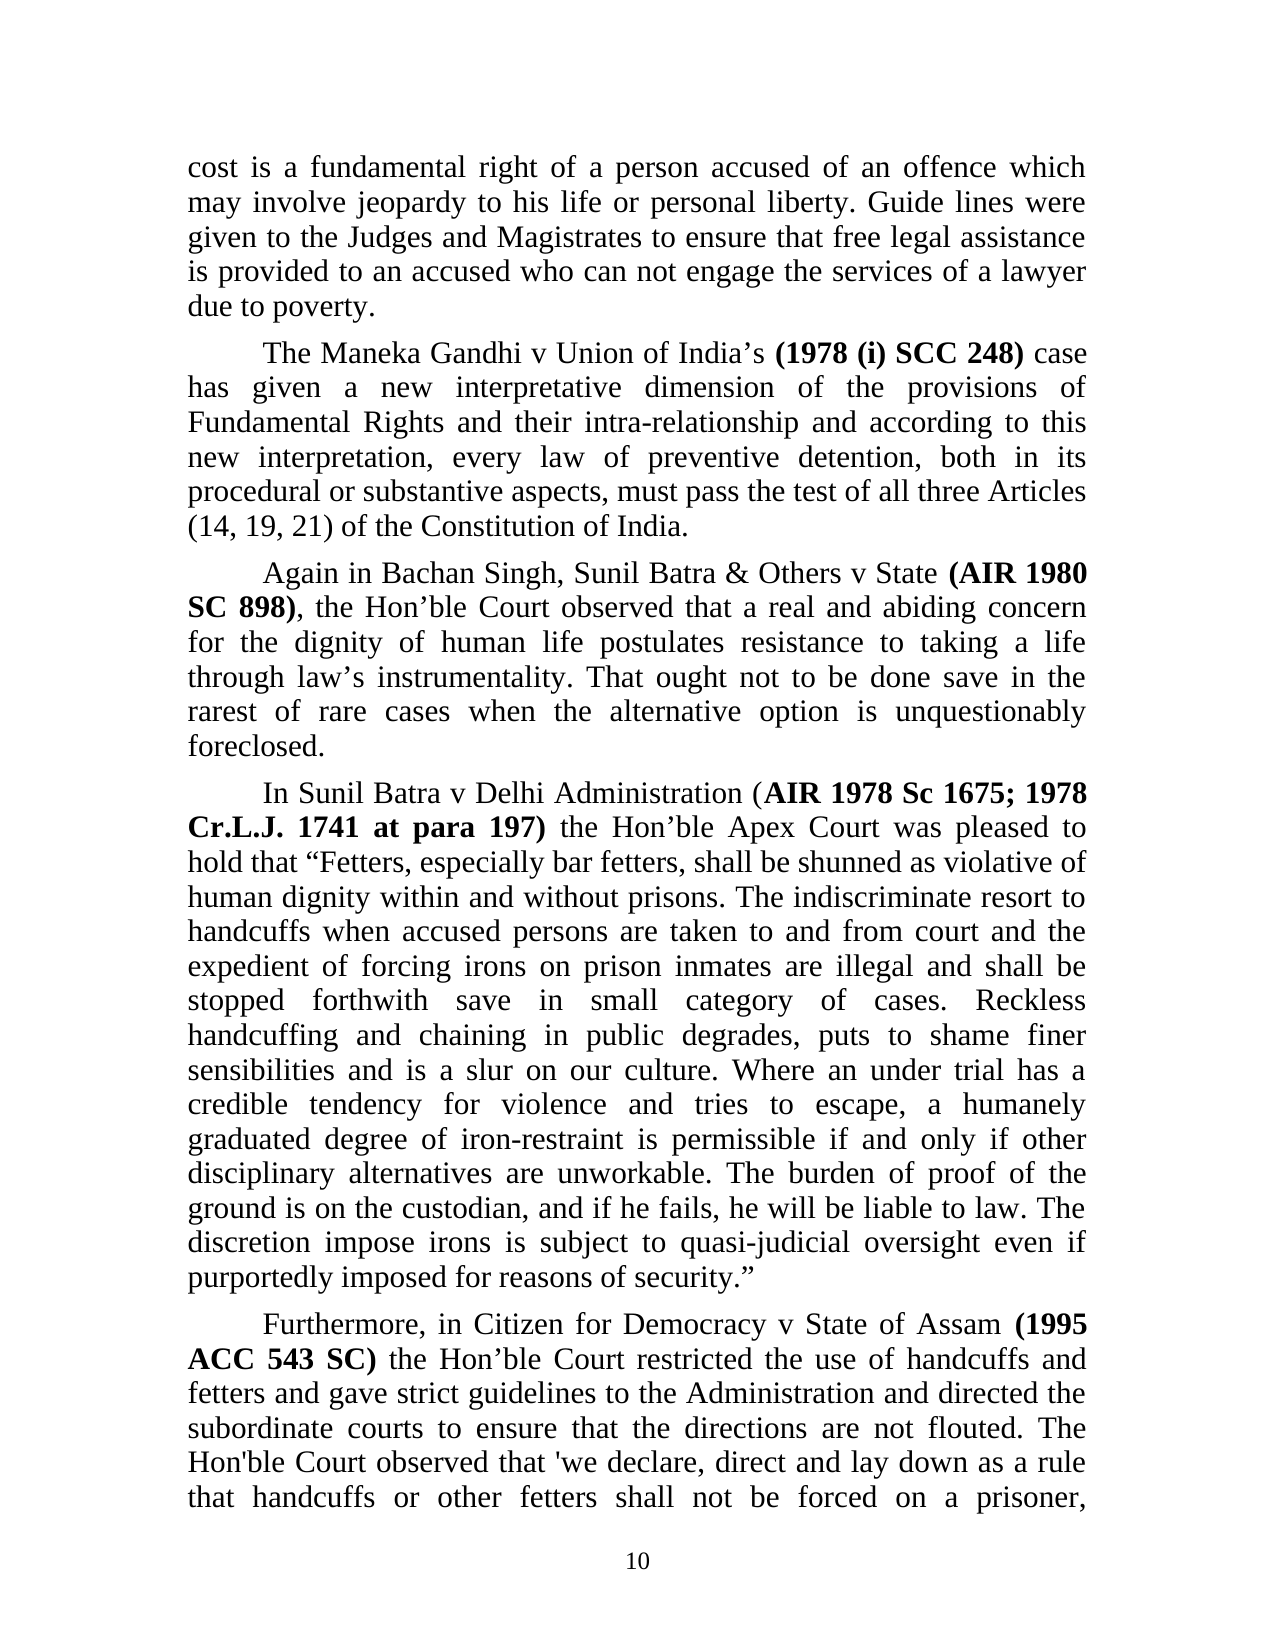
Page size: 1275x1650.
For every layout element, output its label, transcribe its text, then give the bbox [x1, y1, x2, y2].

text cost is a fundamental right of a person accused of an offence which may involve jeopardy to his life or personal liberty. Guide lines were given to the Judges and Magistrates to ensure that free legal assistance is provided to an accused who can not engage the services of a lawyer due to poverty. [187, 150, 1087, 323]
text Again in Bachan Singh, Sunil Batra & Others v State (AIR 1980 SC 898), the Hon’ble Court observed that a real and abiding concern for the dignity of human life postulates resistance to taking a life through law’s instrumentality. That ought not to be done save in the rarest of rare cases when the alternative option is unquestionably foreclosed. [187, 555, 1087, 763]
text The Maneka Gandhi v Union of India’s (1978 (i) SCC 248) case has given a new interpretative dimension of the provisions of Fundamental Rights and their intra-relationship and according to this new interpretation, every law of preventive detention, both in its procedural or substantive aspects, must pass the test of all three Articles (14, 19, 21) of the Constitution of India. [187, 335, 1087, 543]
text In Sunil Batra v Delhi Administration (AIR 1978 Sc 1675; 1978 Cr.L.J. 1741 at para 197) the Hon’ble Apex Court was pleased to hold that “Fetters, especially bar fetters, shall be shunned as violative of human dignity within and without prisons. The indiscriminate resort to handcuffs when accused persons are taken to and from court and the expedient of forcing irons on prison inmates are illegal and shall be stopped forthwith save in small category of cases. Reckless handcuffing and chaining in public degrades, puts to shame finer sensibilities and is a slur on our culture. Where an under trial has a credible tendency for violence and tries to escape, a humanely graduated degree of iron-restraint is permissible if and only if other disciplinary alternatives are unworkable. The burden of proof of the ground is on the custodian, and if he fails, he will be liable to law. The discretion impose irons is subject to quasi-judicial oversight even if purportedly imposed for reasons of security.” [187, 775, 1087, 1294]
text Furthermore, in Citizen for Democracy v State of Assam (1995 ACC 543 SC) the Hon’ble Court restricted the use of handcuffs and fetters and gave strict guidelines to the Administration and directed the subordinate courts to ensure that the directions are not flouted. The Hon'ble Court observed that 'we declare, direct and lay down as a rule that handcuffs or other fetters shall not be forced on a prisoner, [187, 1307, 1087, 1514]
